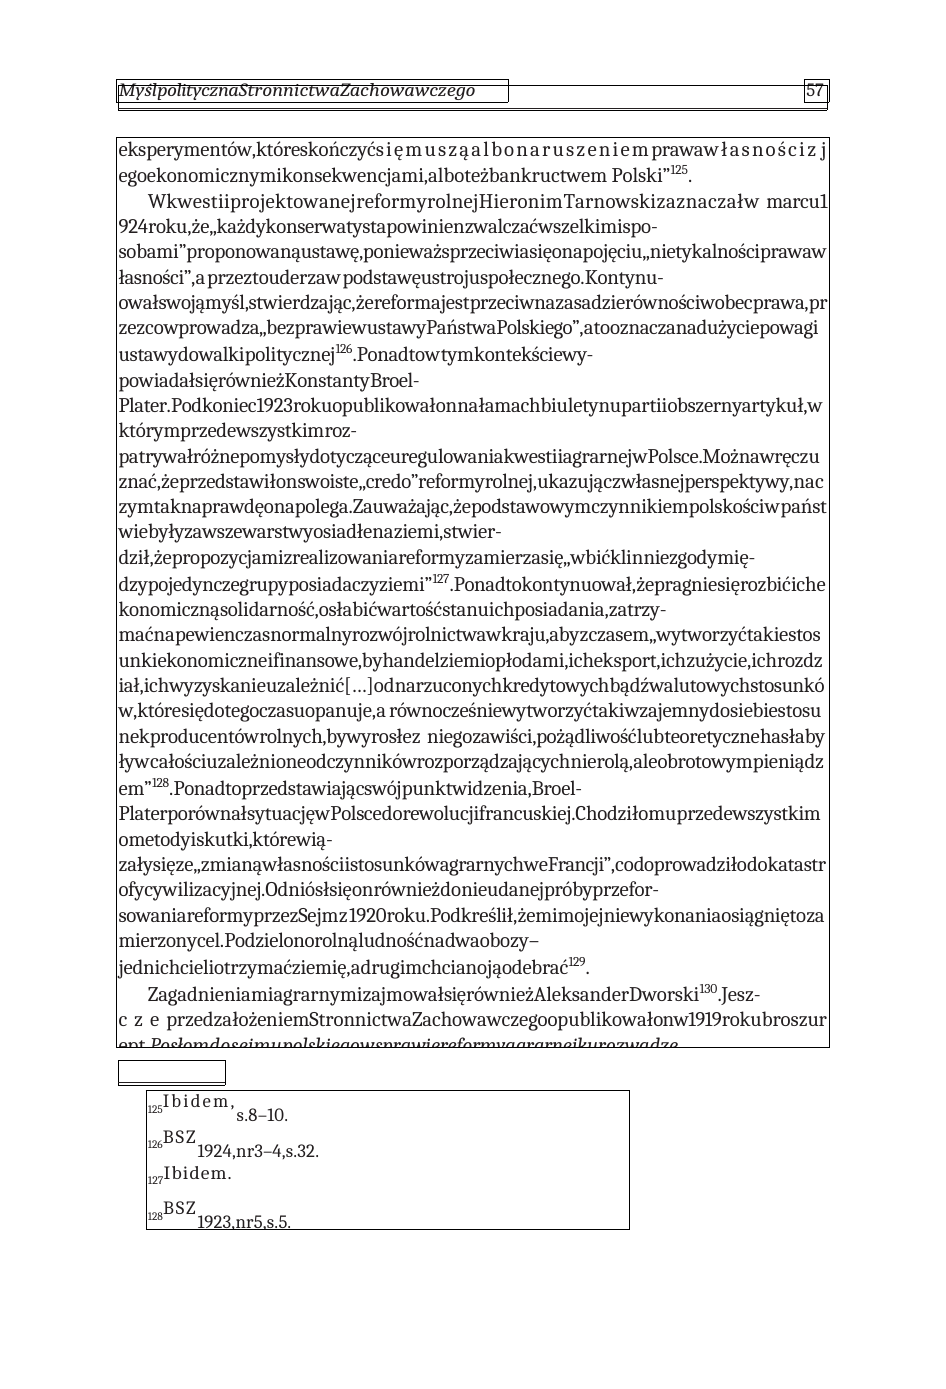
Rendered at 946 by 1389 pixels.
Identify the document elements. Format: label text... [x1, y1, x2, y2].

text [118, 80, 508, 85]
text 128BSZ1923,nr5,s.5. [148, 1198, 629, 1229]
text 57 [806, 80, 829, 101]
text 127Ibidem. [148, 1162, 629, 1197]
text MyślpolitycznaStronnictwaZachowawczego [119, 86, 508, 101]
text 126BSZ1924,nr3–4,s.32. [148, 1127, 629, 1162]
text ZagadnieniamiagrarnymizajmowałsięrównieżAleksanderDworski130.Jesz-czeprzedzałożeniemStronnictwaZachowawczegoopublikowałonw1919rokubroszurępt.Posłomdosejmupolskiegowsprawiereformyagrarnejkurozwadze [118, 981, 827, 1047]
text eksperymentów,któreskończyćsięmusząalbonaruszeniemprawawłasnościzjegoekonomicznymikonsekwencjami,alboteżbankructwem Polski”125. [118, 138, 827, 188]
text WkwestiiprojektowanejreformyrolnejHieronimTarnowskizaznaczałwmarcu1924roku,że„każdykonserwatystapowinienzwalczaćwszelkimispo-sobami”proponowanąustawę,ponieważsprzeciwiasięonapojęciu„nietykalnościprawawłasności”,aprzeztouderzawpodstawęustrojuspołecznego.Kontynu-owałswojąmyśl,stwierdzając,żereformajestprzeciwnazasadzierównościwobecprawa,przezcowprowadza„bezprawiewustawyPaństwaPolskiego”,atooznaczanadużyciepowagiustawydowalkipolitycznej126.Ponadtowtymkontekściewy-powiadałsięrównieżKonstantyBroel-Plater.Podkoniec1923rokuopublikowałonnałamachbiuletynupartiiobszernyartykuł,wktórymprzedewszystkimroz-patrywałróżnepomysłydotycząceuregulowaniakwestiiagrarnejwPolsce.Możnawręczuznać,żeprzedstawiłonswoiste„credo”reformyrolnej,ukazujączwłasnejperspektywy,naczymtaknaprawdęonapolega.Zauważając,żepodstawowymczynnikiempolskościwpaństwiebyłyzawszewarstwyosiadłenaziemi,stwier-dził,żepropozycjamizrealizowaniareformyzamierzasię„wbićklinniezgodymię-dzypojedynczegrupyposiadaczyziemi”127.Ponadtokontynuował,żepragniesięrozbićichekonomicznąsolidarność,osłabićwartośćstanuichposiadania,zatrzy-maćnapewienczasnormalnyrozwójrolnictwawkraju,abyzczasem„wytworzyćtakiestosunkiekonomiczneifinansowe,byhandelziemiopłodami,icheksport,ichzużycie,ichrozdział,ichwyzyskanieuzależnić[…]odnarzuconychkredytowychbądźwalutowychstosunków,któresiędotegoczasuopanuje,arównocześniewytworzyćtakiwzajemnydosiebiestosunekproducentówrolnych,bywyrosłezniegozawiści,pożądliwośćlubteoretycznehasłabyływcałościuzależnioneodczynnikówrozporządzającychnierolą,aleobrotowympieniądzem”128.Ponadtoprzedstawiającswójpunktwidzenia,Broel-PlaterporównałsytuacjęwPolscedorewolucjifrancuskiej.Chodziłomuprzedewszystkimometodyiskutki,którewią-załysięze„zmianąwłasnościistosunkówagrarnychweFrancji”,codoprowadziłodokatastrofycywilizacyjnej.Odniósłsięonrównieżdonieudanejpróbyprzefor-sowaniareformyprzezSejmz1920roku.Podkreślił,żemimojejniewykonaniaosiągniętozamierzonycel.Podzielonorolnąludnośćnadwaobozy–jednichcieliotrzymaćziemię,adrugimchcianojąodebrać129. [118, 189, 827, 979]
text 125Ibidem,s.8–10. [148, 1091, 629, 1126]
